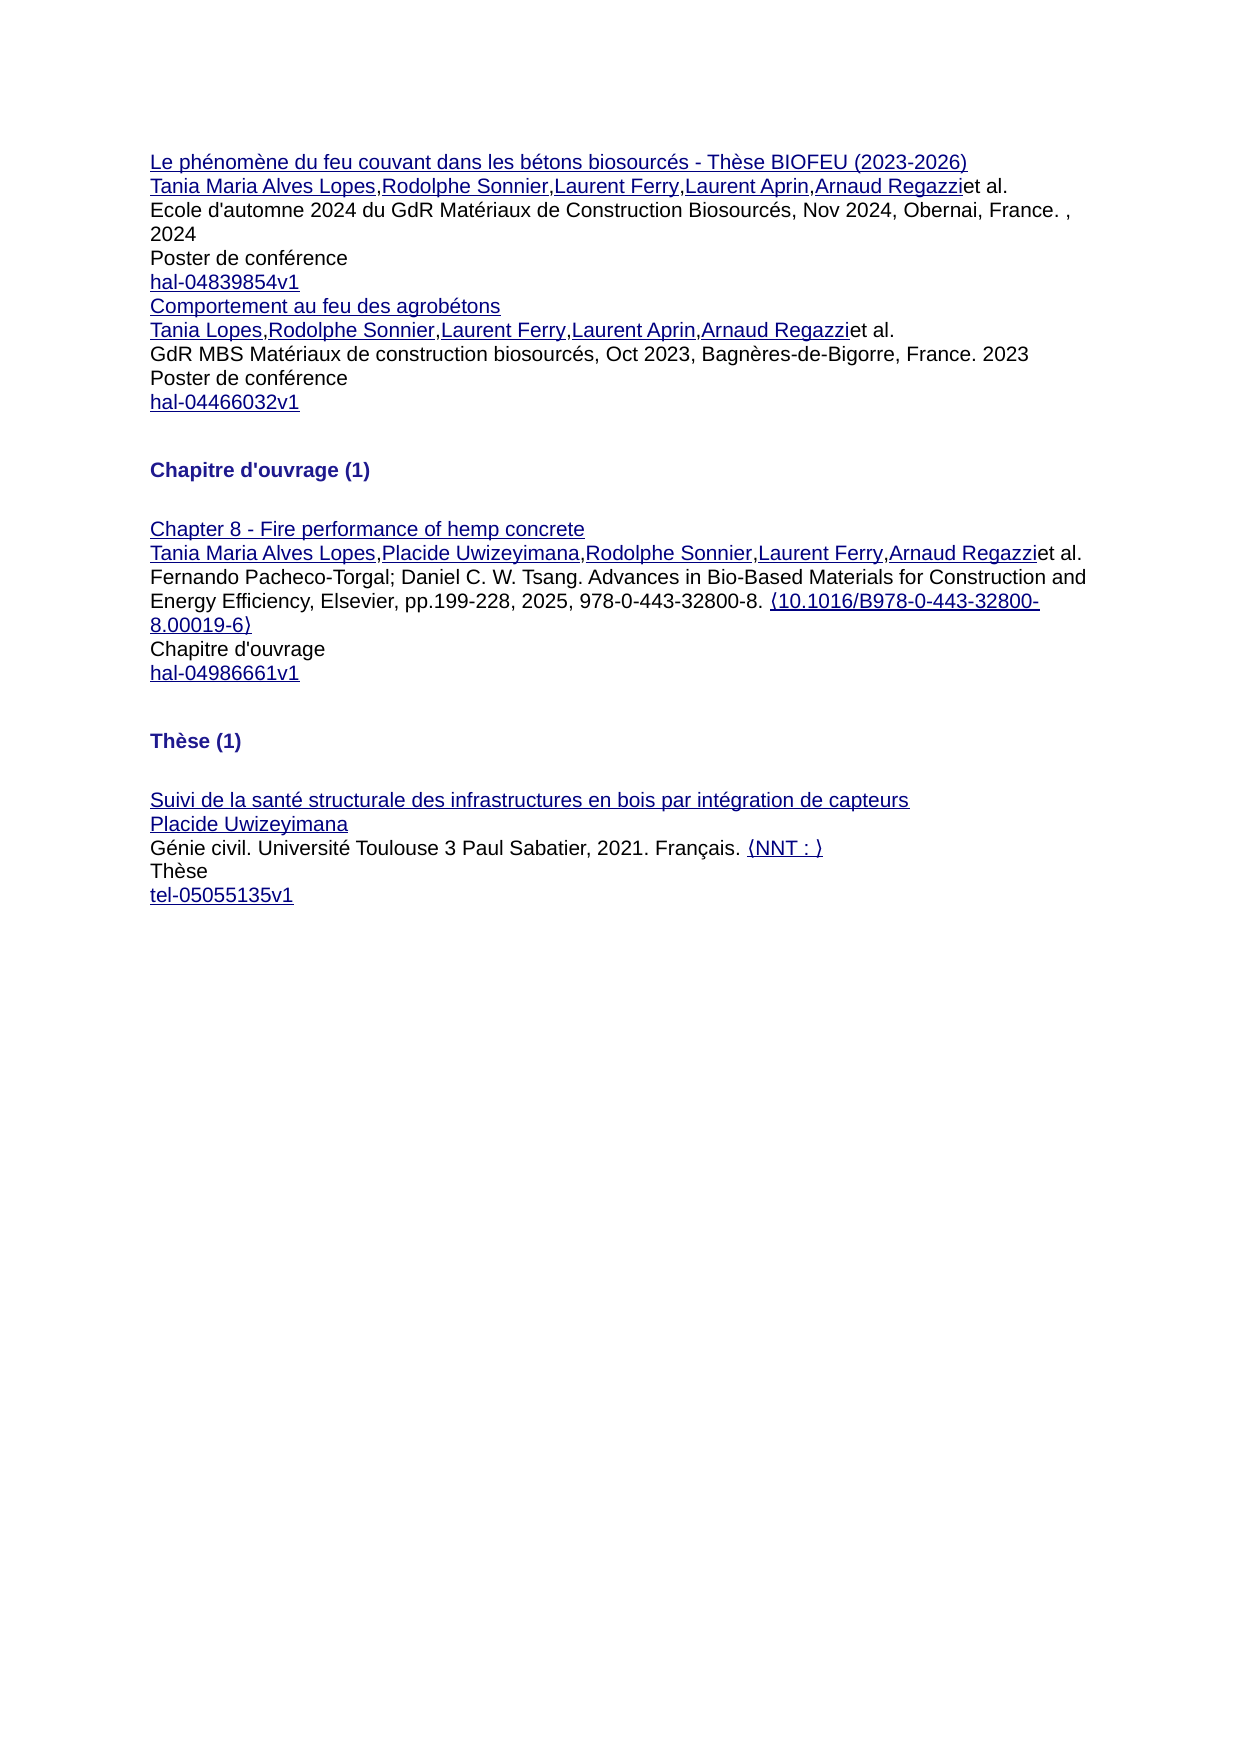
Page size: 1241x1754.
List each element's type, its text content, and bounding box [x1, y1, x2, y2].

subtitle Thèse (1) [150, 729, 1090, 753]
table_cell Comportement au feu des agrobétons Tania Lopes,Rodolphe Sonnier,Laurent Ferry,Laurent Aprin,Arnaud Regazziet al. GdR MBS Matériaux de construction biosourcés, Oct 2023, Bagnères-de-Bigorre, France. 2023 Poster de conférence hal-04466032v1 [150, 294, 1090, 413]
subtitle Chapitre d'ouvrage (1) [150, 458, 1090, 482]
table_header Suivi de la santé structurale des infrastructures en bois par intégration de capteurs Placide Uwizeyimana Génie civil. Université Toulouse 3 Paul Sabatier, 2021. Français. ⟨NNT : ⟩ Thèse tel-05055135v1 [150, 788, 1090, 907]
table_header Chapter 8 - Fire performance of hemp concrete Tania Maria Alves Lopes,Placide Uwizeyimana,Rodolphe Sonnier,Laurent Ferry,Arnaud Regazziet al. Fernando Pacheco-Torgal; Daniel C. W. Tsang. Advances in Bio-Based Materials for Construction and Energy Efficiency, Elsevier, pp.199-228, 2025, 978-0-443-32800-8. ⟨10.1016/B978-0-443-32800-8.00019-6⟩ Chapitre d'ouvrage hal-04986661v1 [150, 517, 1090, 684]
table_cell Le phénomène du feu couvant dans les bétons biosourcés - Thèse BIOFEU (2023-2026) Tania Maria Alves Lopes,Rodolphe Sonnier,Laurent Ferry,Laurent Aprin,Arnaud Regazziet al. Ecole d'automne 2024 du GdR Matériaux de Construction Biosourcés, Nov 2024, Obernai, France. , 2024 Poster de conférence hal-04839854v1 [150, 150, 1090, 294]
